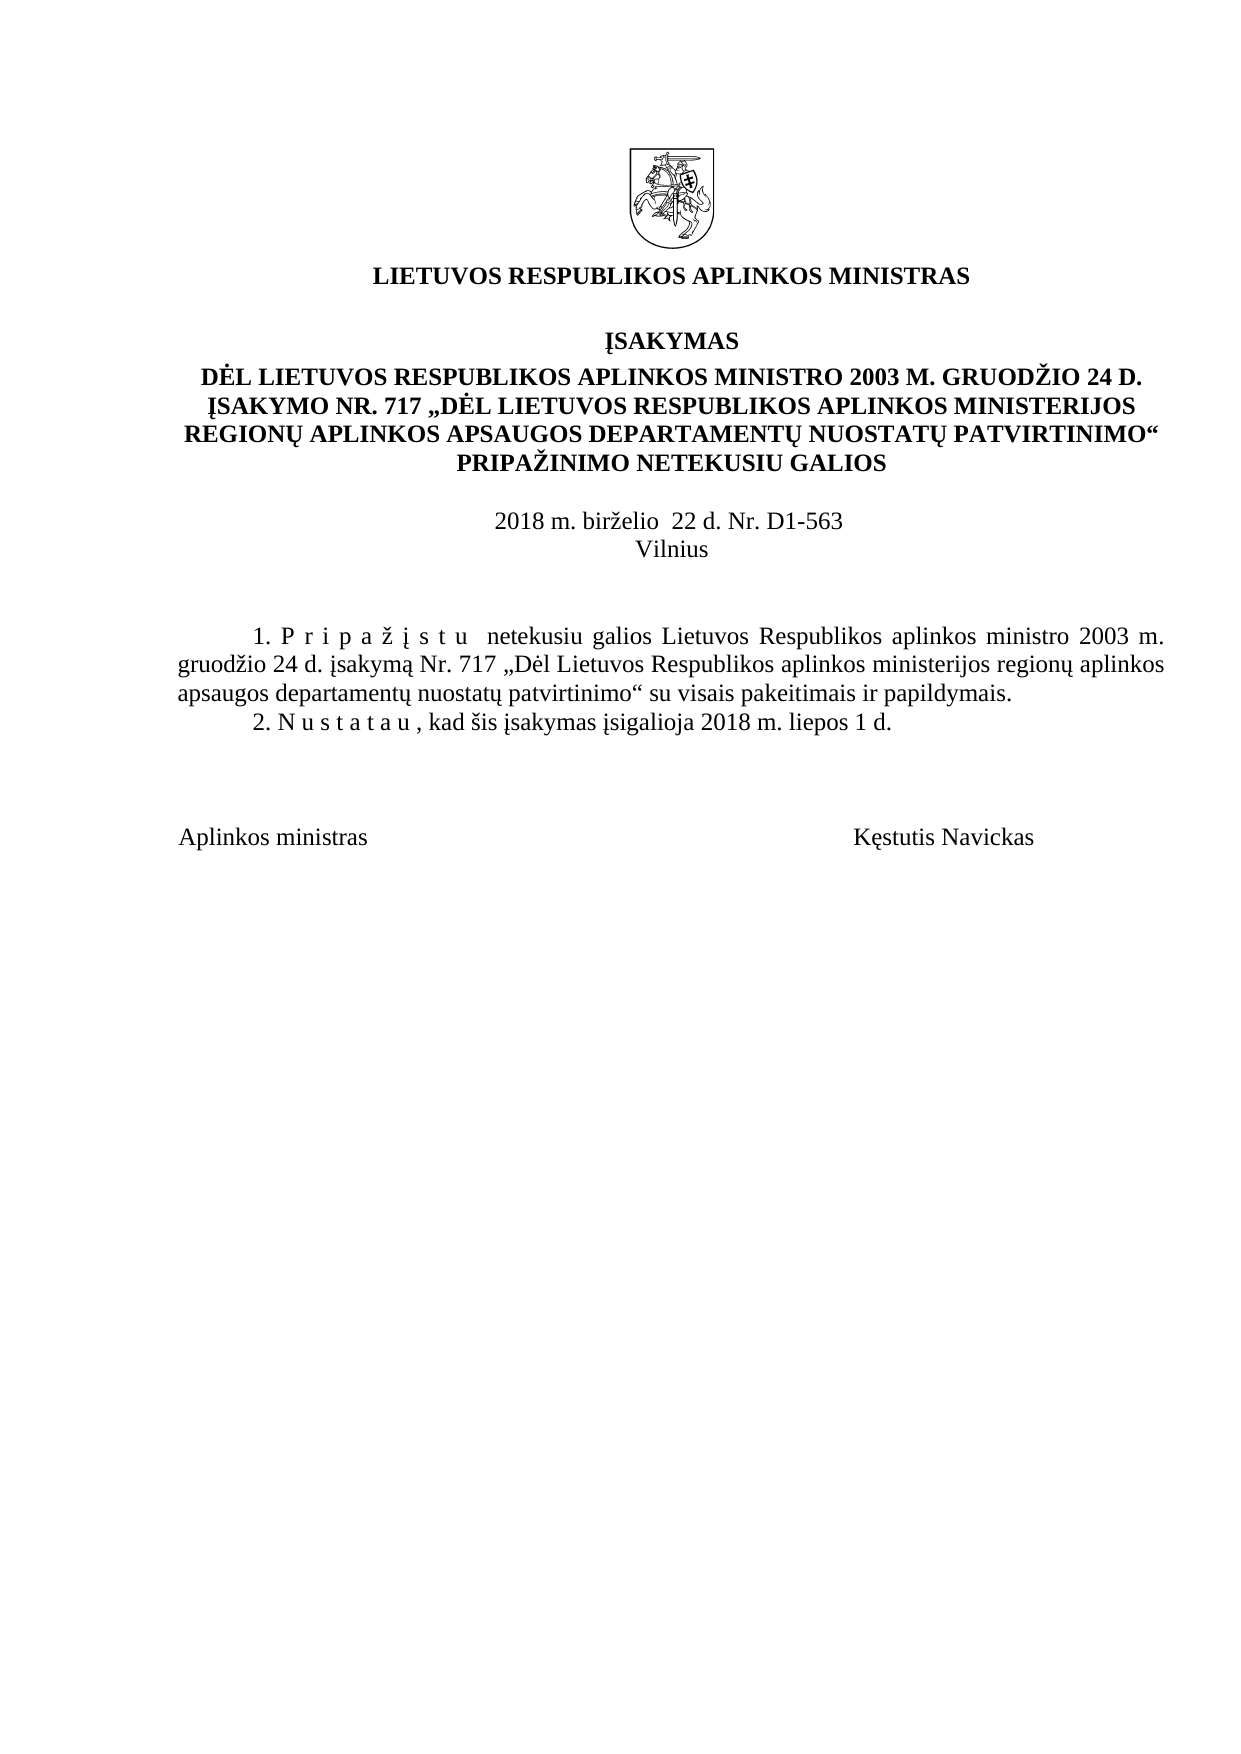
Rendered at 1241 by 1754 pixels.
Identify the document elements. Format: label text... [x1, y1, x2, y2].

text 1. P r i p a ž į s t u netekusiu galios Lietuvos Respublikos aplinkos ministro 2003 m. gruodžio 24 d. įsakymą Nr. 717 „Dėl Lietuvos Respublikos aplinkos ministerijos regionų aplinkos apsaugos departamentų nuostatų patvirtinimo“ su visais pakeitimais ir papildymais. [177, 621, 1166, 707]
text 2018 m. birželio 22 d. Nr. D1-563 [177, 506, 1166, 534]
text Vilnius [177, 534, 1166, 592]
text DĖL LIETUVOS RESPUBLIKOS APLINKOS MINISTRO 2003 M. GRUODŽIO 24 D. ĮSAKYMO NR. 717 „DĖL LIETUVOS RESPUBLIKOS APLINKOS MINISTERIJOS REGIONŲ APLINKOS APSAUGOS DEPARTAMENTŲ NUOSTATŲ PATVIRTINIMO“ PRIPAŽINIMO NETEKUSIU GALIOS [177, 362, 1166, 477]
text Aplinkos ministras Kęstutis Navickas [178, 822, 1163, 851]
text 2. N u s t a t a u , kad šis įsakymas įsigalioja 2018 m. liepos 1 d. [177, 707, 1166, 736]
text ĮSAKYMAS [177, 326, 1166, 355]
text LIETUVOS RESPUBLIKOS APLINKOS MINISTRAS [177, 261, 1166, 290]
